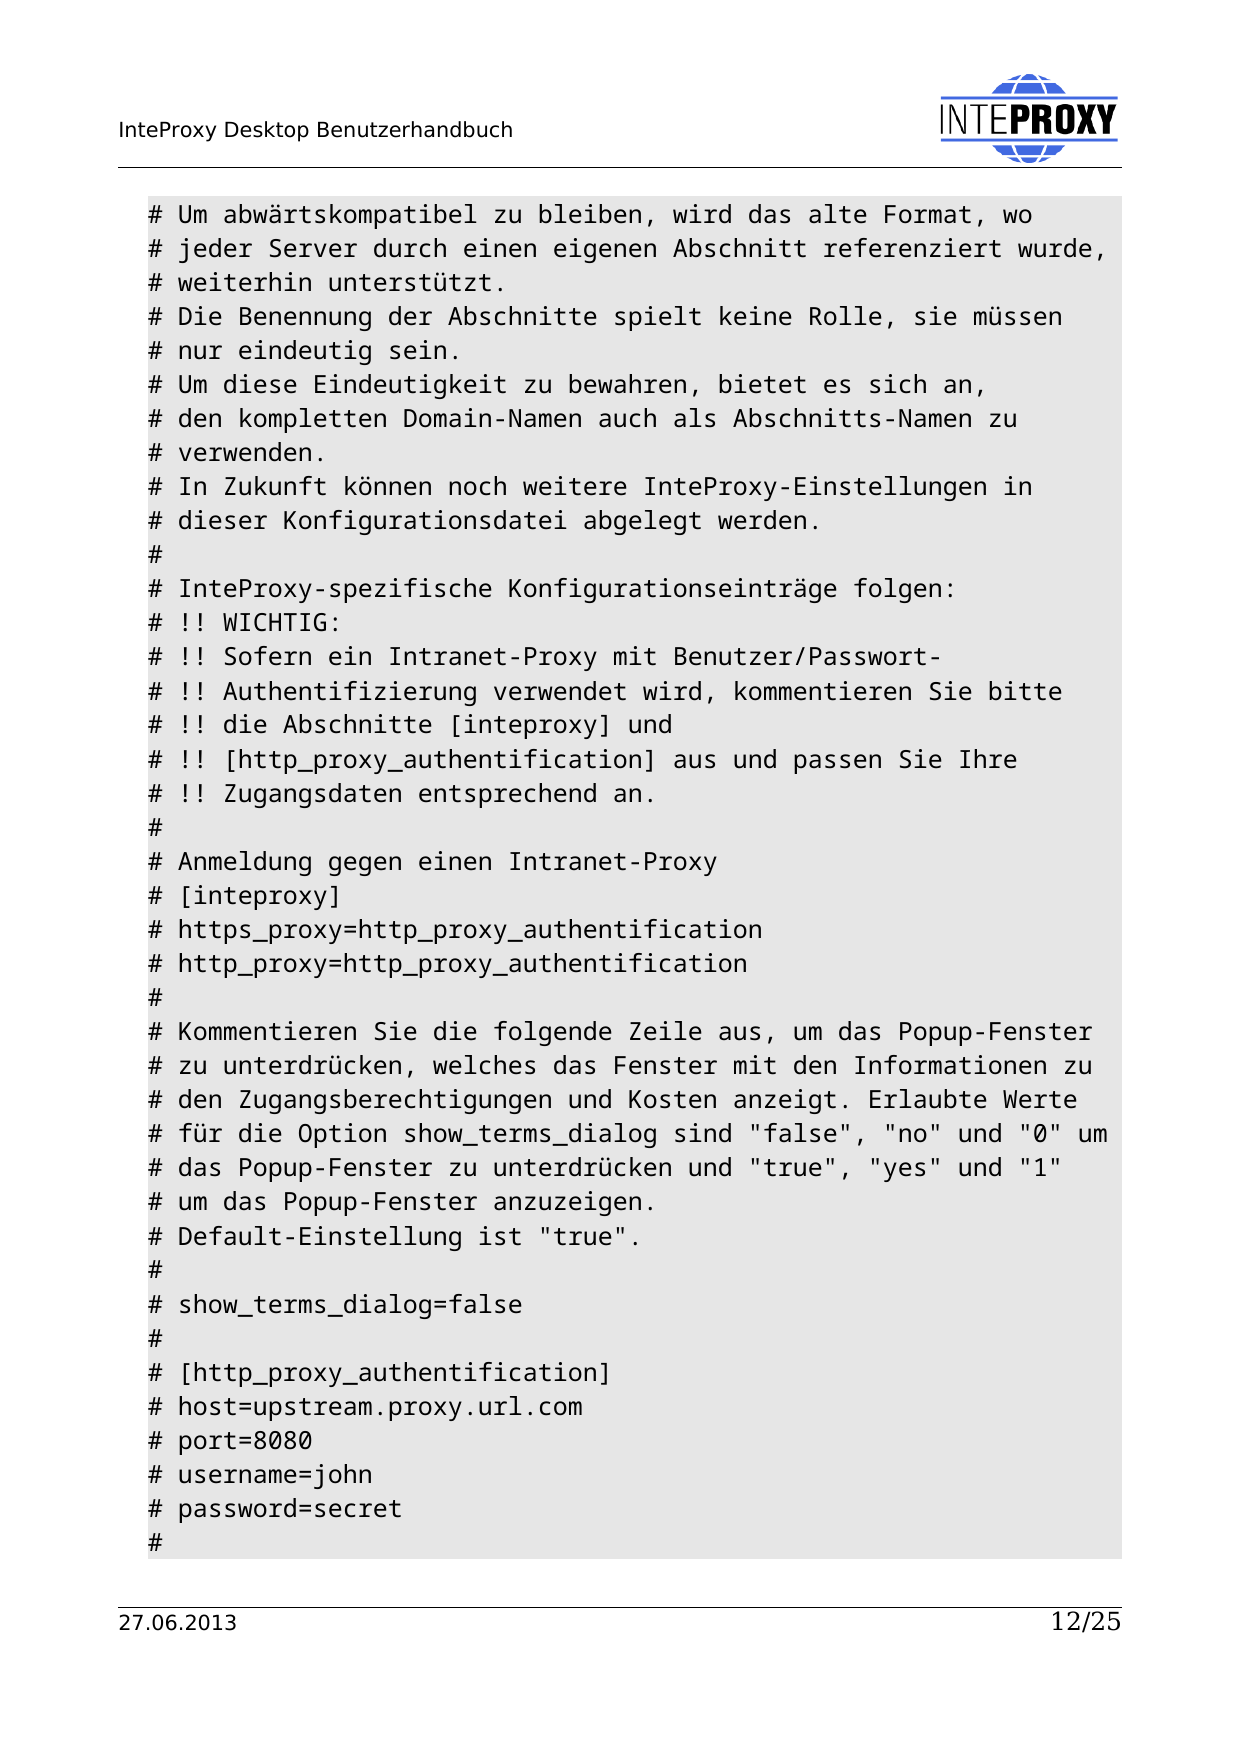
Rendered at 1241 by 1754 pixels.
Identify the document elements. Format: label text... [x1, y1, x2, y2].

text # In Zukunft können noch weitere InteProxy-Einstellungen in [148, 469, 1122, 503]
text # Default-Einstellung ist "true". [148, 1218, 1122, 1252]
text # !! Zugangsdaten entsprechend an. [148, 775, 1122, 809]
text # username=john [148, 1457, 1122, 1491]
text # [148, 809, 1122, 843]
text # http_proxy=http_proxy_authentification [148, 946, 1122, 980]
text # password=secret [148, 1491, 1122, 1525]
text # jeder Server durch einen eigenen Abschnitt referenziert wurde, [148, 230, 1122, 264]
text # [148, 537, 1122, 571]
text # host=upstream.proxy.url.com [148, 1388, 1122, 1422]
text # !! die Abschnitte [inteproxy] und [148, 707, 1122, 741]
text # [148, 1525, 1122, 1559]
text # [148, 1320, 1122, 1354]
text # [http_proxy_authentification] [148, 1354, 1122, 1388]
text # Die Benennung der Abschnitte spielt keine Rolle, sie müssen [148, 298, 1122, 332]
text # Anmeldung gegen einen Intranet-Proxy [148, 843, 1122, 877]
text # [148, 1252, 1122, 1286]
text # dieser Konfigurationsdatei abgelegt werden. [148, 503, 1122, 537]
text # den Zugangsberechtigungen und Kosten anzeigt. Erlaubte Werte [148, 1082, 1122, 1116]
text # InteProxy-spezifische Konfigurationseinträge folgen: [148, 571, 1122, 605]
text # Kommentieren Sie die folgende Zeile aus, um das Popup-Fenster [148, 1014, 1122, 1048]
text # port=8080 [148, 1422, 1122, 1457]
text # weiterhin unterstützt. [148, 264, 1122, 298]
text # Um abwärtskompatibel zu bleiben, wird das alte Format, wo [148, 196, 1122, 230]
text # für die Option show_terms_dialog sind "false", "no" und "0" um # das Popup-Fenster zu unterdrücken und "true", "yes" und "1" [148, 1116, 1122, 1184]
text # den kompletten Domain-Namen auch als Abschnitts-Namen zu [148, 401, 1122, 435]
picture [940, 74, 1118, 163]
text # [148, 980, 1122, 1014]
text # verwenden. [148, 435, 1122, 469]
text # !! Sofern ein Intranet-Proxy mit Benutzer/Passwort- [148, 639, 1122, 673]
text # Um diese Eindeutigkeit zu bewahren, bietet es sich an, [148, 367, 1122, 401]
text # https_proxy=http_proxy_authentification [148, 912, 1122, 946]
text # nur eindeutig sein. [148, 332, 1122, 367]
text # [inteproxy] [148, 877, 1122, 912]
text # !! Authentifizierung verwendet wird, kommentieren Sie bitte [148, 673, 1122, 707]
text # um das Popup-Fenster anzuzeigen. [148, 1184, 1122, 1218]
text # show_terms_dialog=false [148, 1286, 1122, 1320]
text # !! WICHTIG: [148, 605, 1122, 639]
text # zu unterdrücken, welches das Fenster mit den Informationen zu [148, 1048, 1122, 1082]
text # !! [http_proxy_authentification] aus und passen Sie Ihre [148, 741, 1122, 775]
